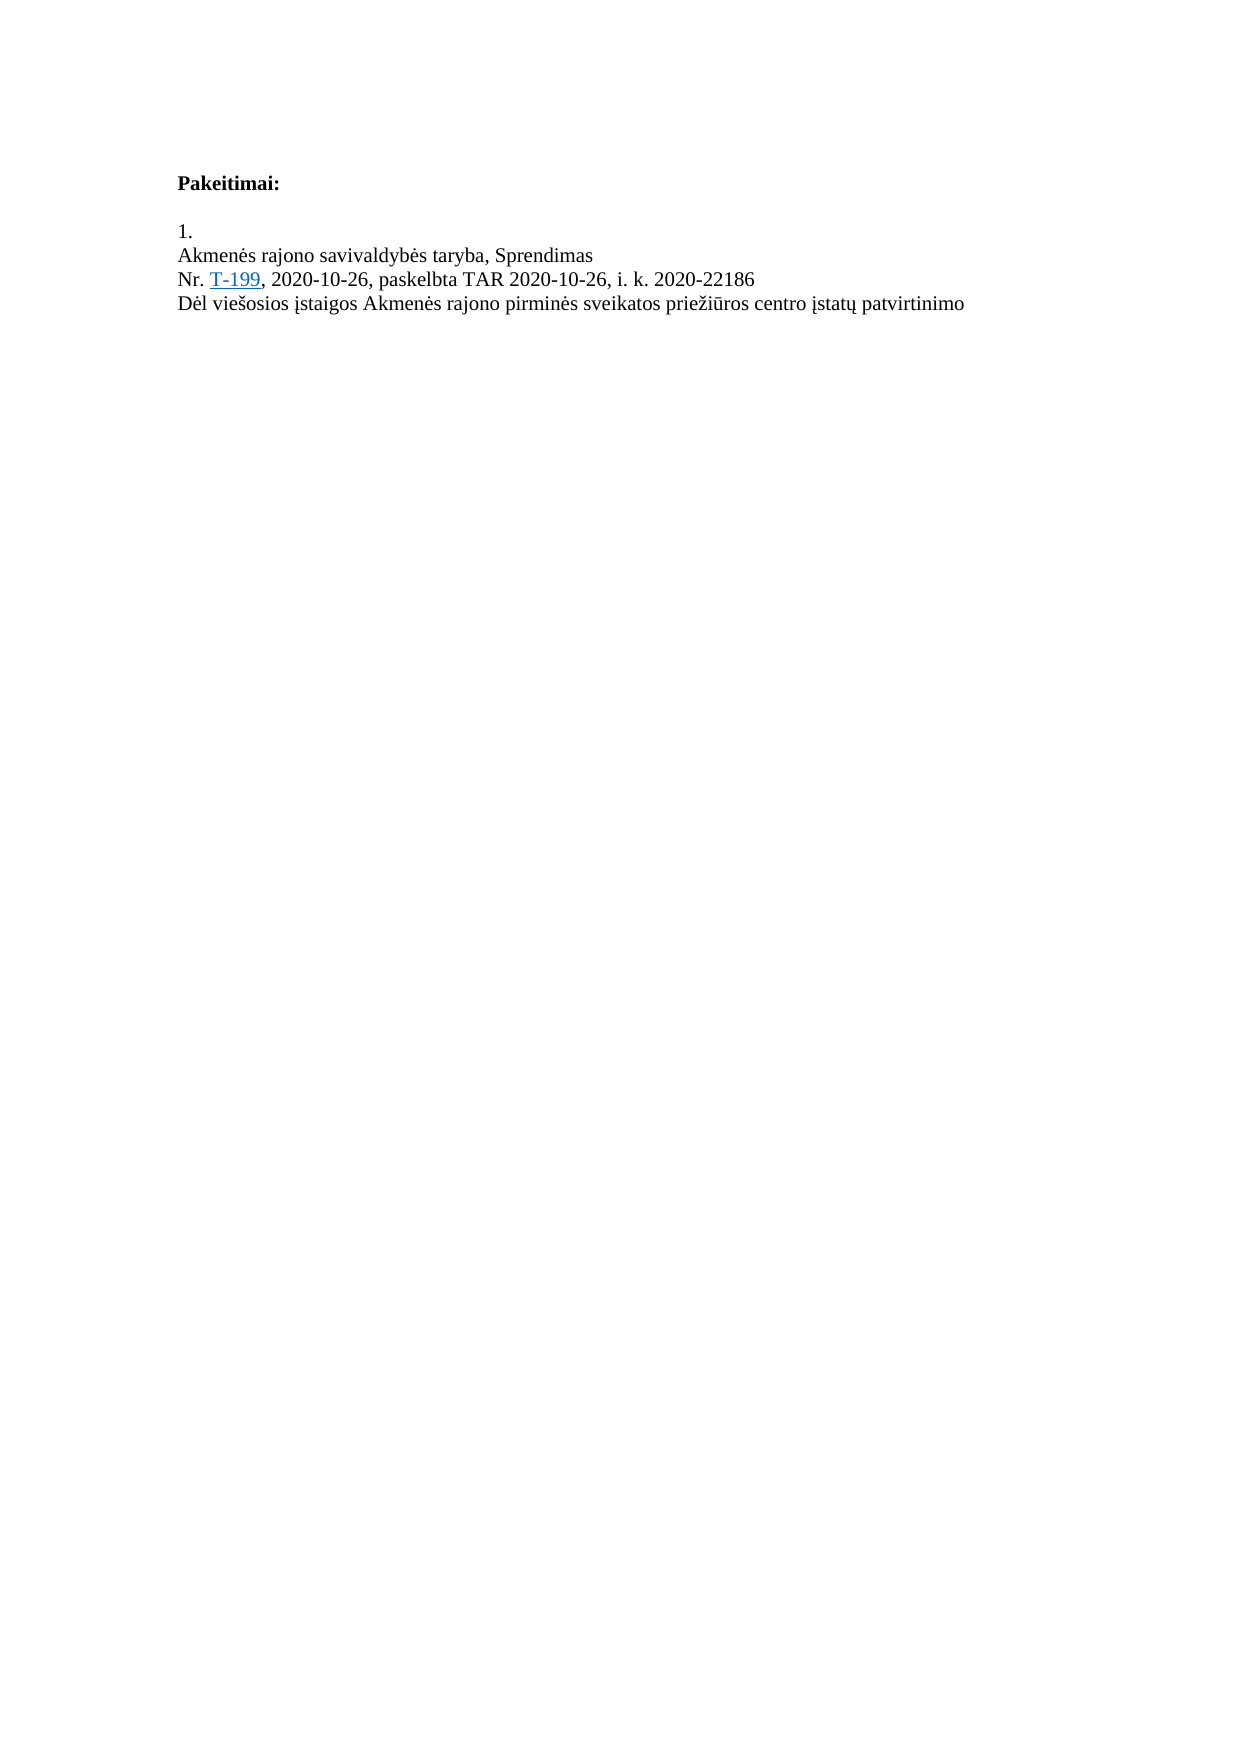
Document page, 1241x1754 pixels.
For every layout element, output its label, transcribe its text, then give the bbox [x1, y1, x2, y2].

text Nr. T-199, 2020-10-26, paskelbta TAR 2020-10-26, i. k. 2020-22186 [177, 267, 1181, 291]
text 1. [177, 219, 1181, 243]
text Dėl viešosios įstaigos Akmenės rajono pirminės sveikatos priežiūros centro įstatų patvirtinimo [177, 291, 1181, 315]
text Pakeitimai: [177, 171, 1181, 195]
text Akmenės rajono savivaldybės taryba, Sprendimas [177, 243, 1181, 267]
